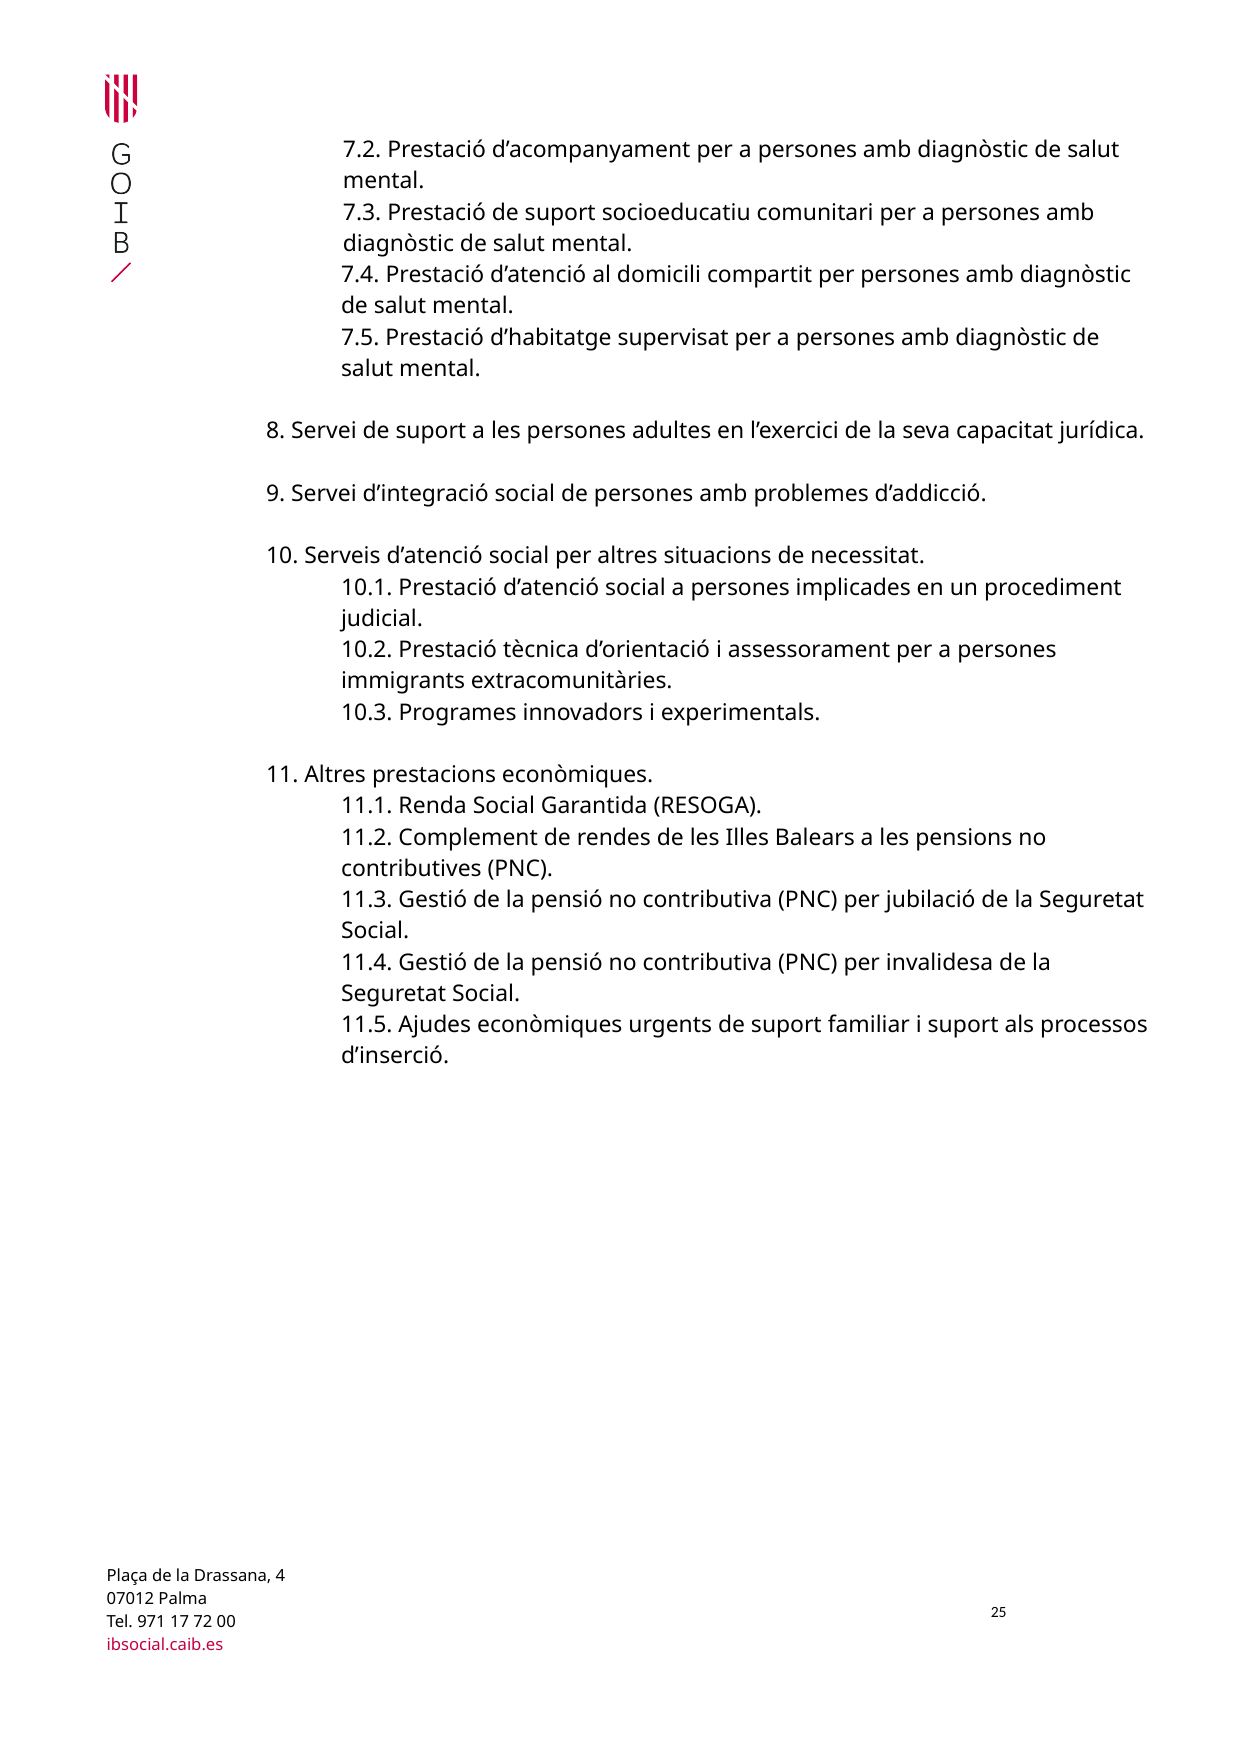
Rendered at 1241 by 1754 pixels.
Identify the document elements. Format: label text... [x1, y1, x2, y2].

text 10.2. Prestació tècnica d’orientació i assessorament per a persones immigrants extracomunitàries. [341, 633, 1152, 695]
text 11.1. Renda Social Garantida (RESOGA). [341, 789, 1152, 820]
text 11.5. Ajudes econòmiques urgents de suport familiar i suport als processos d’inserció. [341, 1008, 1152, 1070]
text 7.2. Prestació d’acompanyament per a persones amb diagnòstic de salut mental. [343, 133, 1152, 195]
text 7.5. Prestació d’habitatge supervisat per a persones amb diagnòstic de salut mental. [266, 320, 1152, 383]
text 7.4. Prestació d’atenció al domicili compartit per persones amb diagnòstic de salut mental. [266, 258, 1152, 320]
text 10. Serveis d’atenció social per altres situacions de necessitat. [266, 539, 1152, 570]
text 8. Servei de suport a les persones adultes en l’exercici de la seva capacitat jurídica. [266, 414, 1152, 445]
text 11. Altres prestacions econòmiques. [266, 758, 1152, 789]
text 7.3. Prestació de suport socioeducatiu comunitari per a persones amb diagnòstic de salut mental. [343, 195, 1152, 258]
text 11.4. Gestió de la pensió no contributiva (PNC) per invalidesa de la Seguretat Social. [341, 945, 1152, 1008]
picture [76, 51, 166, 313]
text 10.1. Prestació d’atenció social a persones implicades en un procediment judicial. [341, 570, 1152, 633]
text 11.2. Complement de rendes de les Illes Balears a les pensions no contributives (PNC). [341, 820, 1152, 883]
text 11.3. Gestió de la pensió no contributiva (PNC) per jubilació de la Seguretat Social. [341, 883, 1152, 945]
text 10.3. Programes innovadors i experimentals. [341, 695, 1152, 727]
text 9. Servei d’integració social de persones amb problemes d’addicció. [266, 477, 1152, 508]
